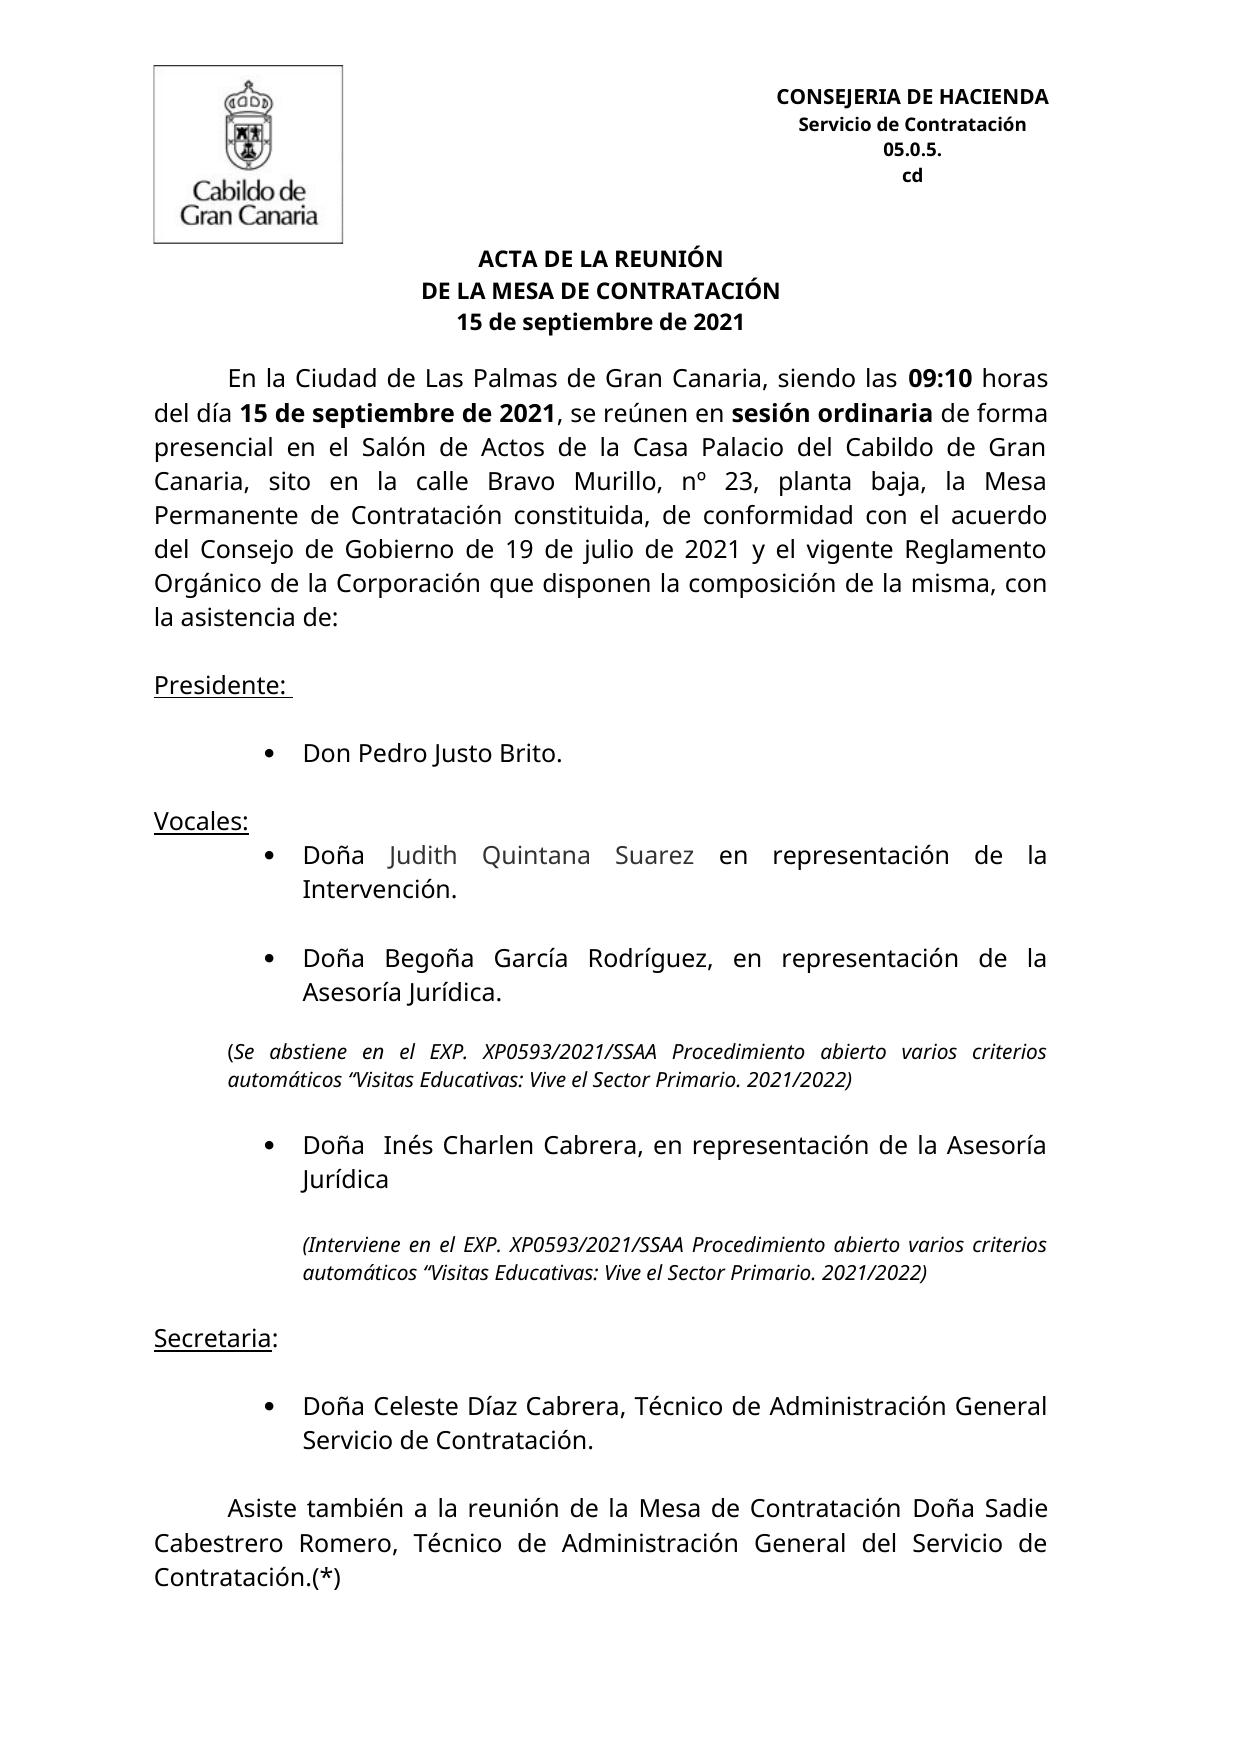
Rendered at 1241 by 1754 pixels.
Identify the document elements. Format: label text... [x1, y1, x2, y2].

picture [153, 65, 344, 244]
list (Se abstiene en el EXP. XP0593/2021/SSAA Procedimiento abierto varios criterios automáticos “Visitas Educativas: Vive el Sector Primario. 2021/2022) [227, 1037, 1048, 1094]
text (Interviene en el EXP. XP0593/2021/SSAA Procedimiento abierto varios criterios automáticos “Visitas Educativas: Vive el Sector Primario. 2021/2022) [302, 1230, 1048, 1287]
text Secretaria: [153, 1321, 1048, 1355]
list Doña Inés Charlen Cabrera, en representación de la Asesoría Jurídica [265, 1128, 1048, 1196]
text Presidente: [153, 668, 1048, 702]
list Doña Celeste Díaz Cabrera, Técnico de Administración General Servicio de Contratación. [265, 1389, 1048, 1457]
text Vocales: [153, 804, 1048, 838]
text En la Ciudad de Las Palmas de Gran Canaria, siendo las 09:10 horas del día 15 de septiembre de 2021, se reúnen en sesión ordinaria de forma presencial en el Salón de Actos de la Casa Palacio del Cabildo de Gran Canaria, sito en la calle Bravo Murillo, nº 23, planta baja, la Mesa Permanente de Contratación constituida, de conformidad con el acuerdo del Consejo de Gobierno de 19 de julio de 2021 y el vigente Reglamento Orgánico de la Corporación que disponen la composición de la misma, con la asistencia de: [153, 361, 1048, 634]
list Doña Judith Quintana Suarez en representación de la Intervención. [265, 838, 1048, 906]
text Asiste también a la reunión de la Mesa de Contratación Doña Sadie Cabestrero Romero, Técnico de Administración General del Servicio de Contratación.(*) [153, 1491, 1048, 1593]
list Doña Begoña García Rodríguez, en representación de la Asesoría Jurídica. [265, 940, 1048, 1008]
list Don Pedro Justo Brito. [265, 736, 1048, 770]
